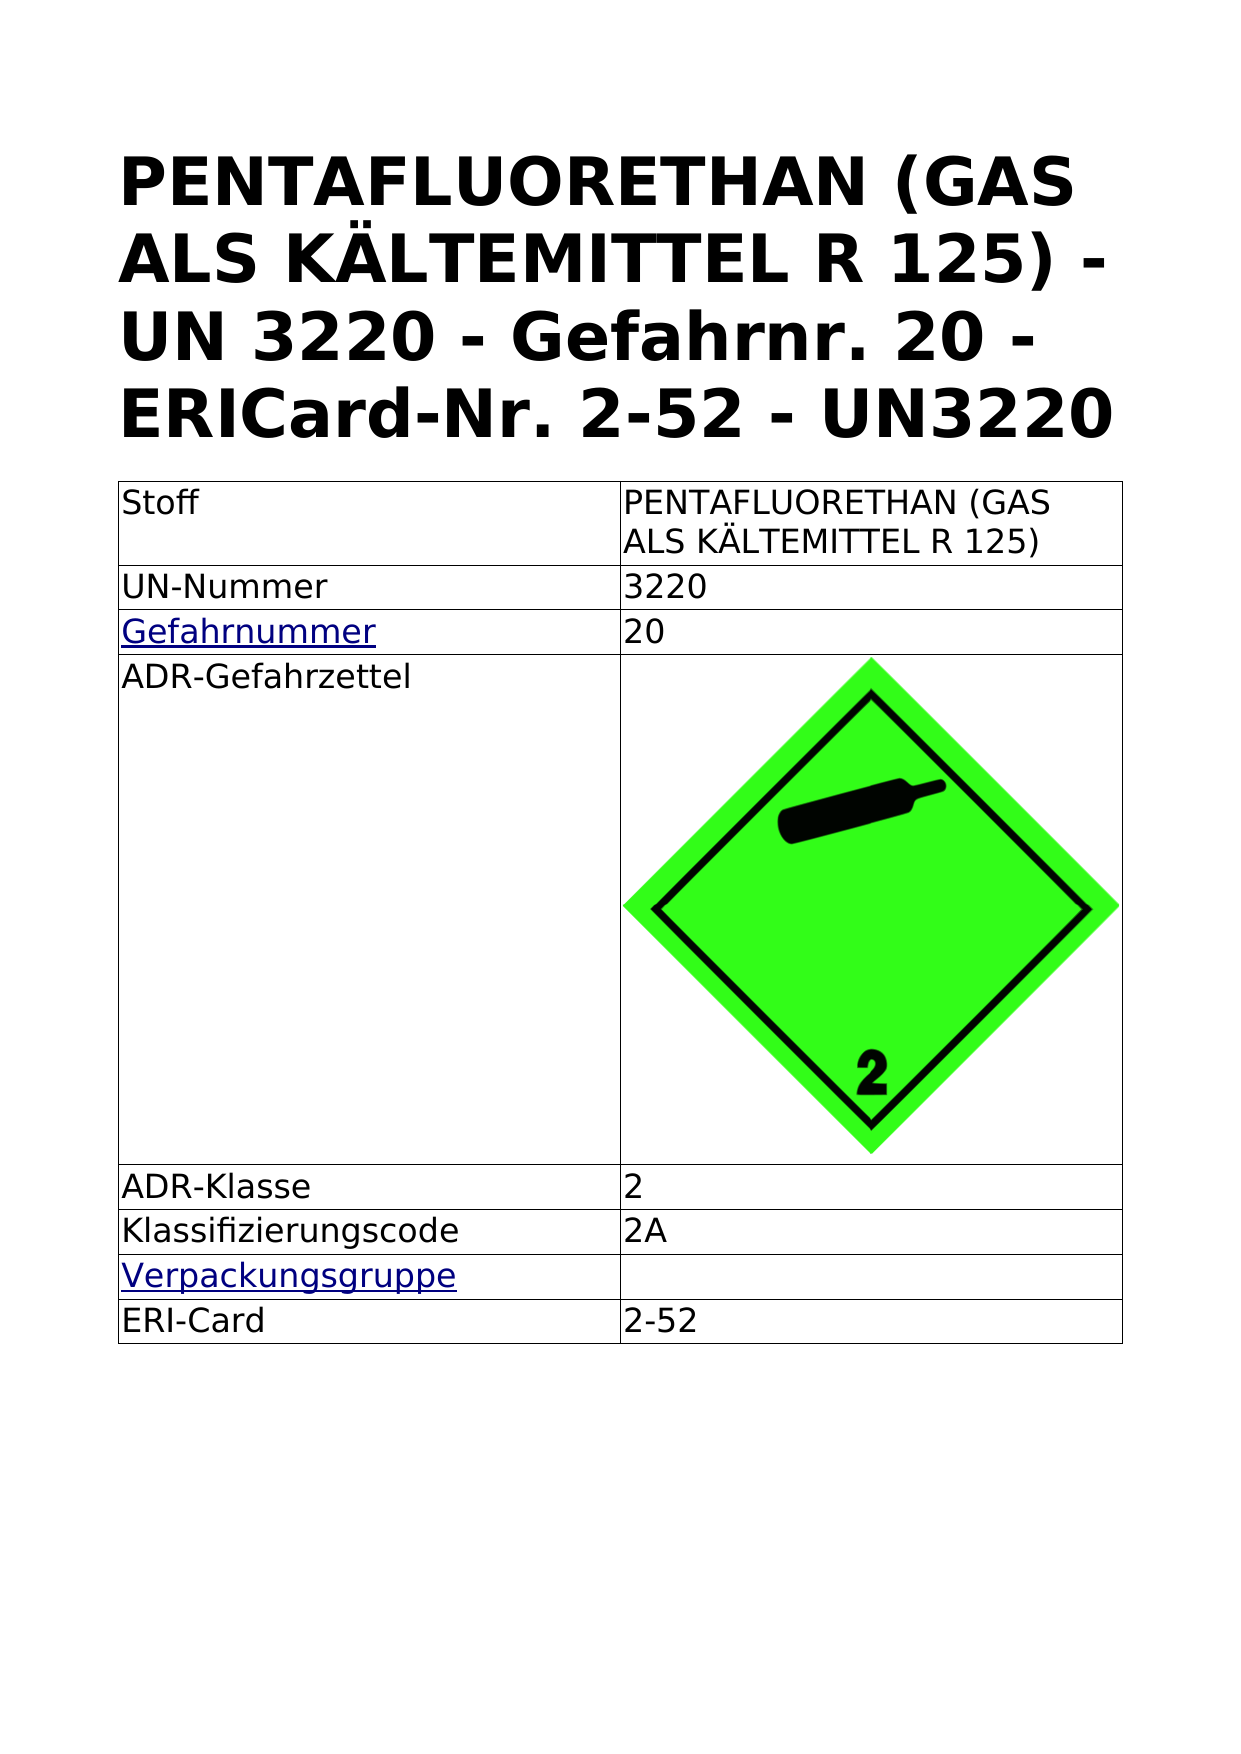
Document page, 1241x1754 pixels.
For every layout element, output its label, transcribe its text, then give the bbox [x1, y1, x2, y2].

table_cell 2 [621, 1165, 1122, 1209]
table_cell 3220 [621, 566, 1122, 609]
table_cell 2-52 [621, 1300, 1122, 1343]
table_cell 20 [621, 610, 1122, 654]
table_header PENTAFLUORETHAN (GAS ALS KÄLTEMITTEL R 125) [621, 482, 1122, 564]
picture [622, 657, 1120, 1154]
table_cell Verpackungsgruppe [119, 1255, 620, 1298]
table_cell UN-Nummer [119, 566, 620, 609]
table_cell ADR-Gefahrzettel [119, 655, 620, 1164]
table_cell [621, 655, 1122, 1164]
table_cell [621, 1255, 1122, 1298]
table_cell ERI-Card [119, 1300, 620, 1343]
table_cell ADR-Klasse [119, 1165, 620, 1209]
table_cell Klassifizierungscode [119, 1210, 620, 1254]
table_header Stoff [119, 482, 620, 564]
table_cell 2A [621, 1210, 1122, 1254]
subtitle PENTAFLUORETHAN (GAS ALS KÄLTEMITTEL R 125) - UN 3220 - Gefahrnr. 20 - ERICard-Nr. 2-52 - UN3220 [118, 143, 1122, 453]
table_cell Gefahrnummer [119, 610, 620, 654]
